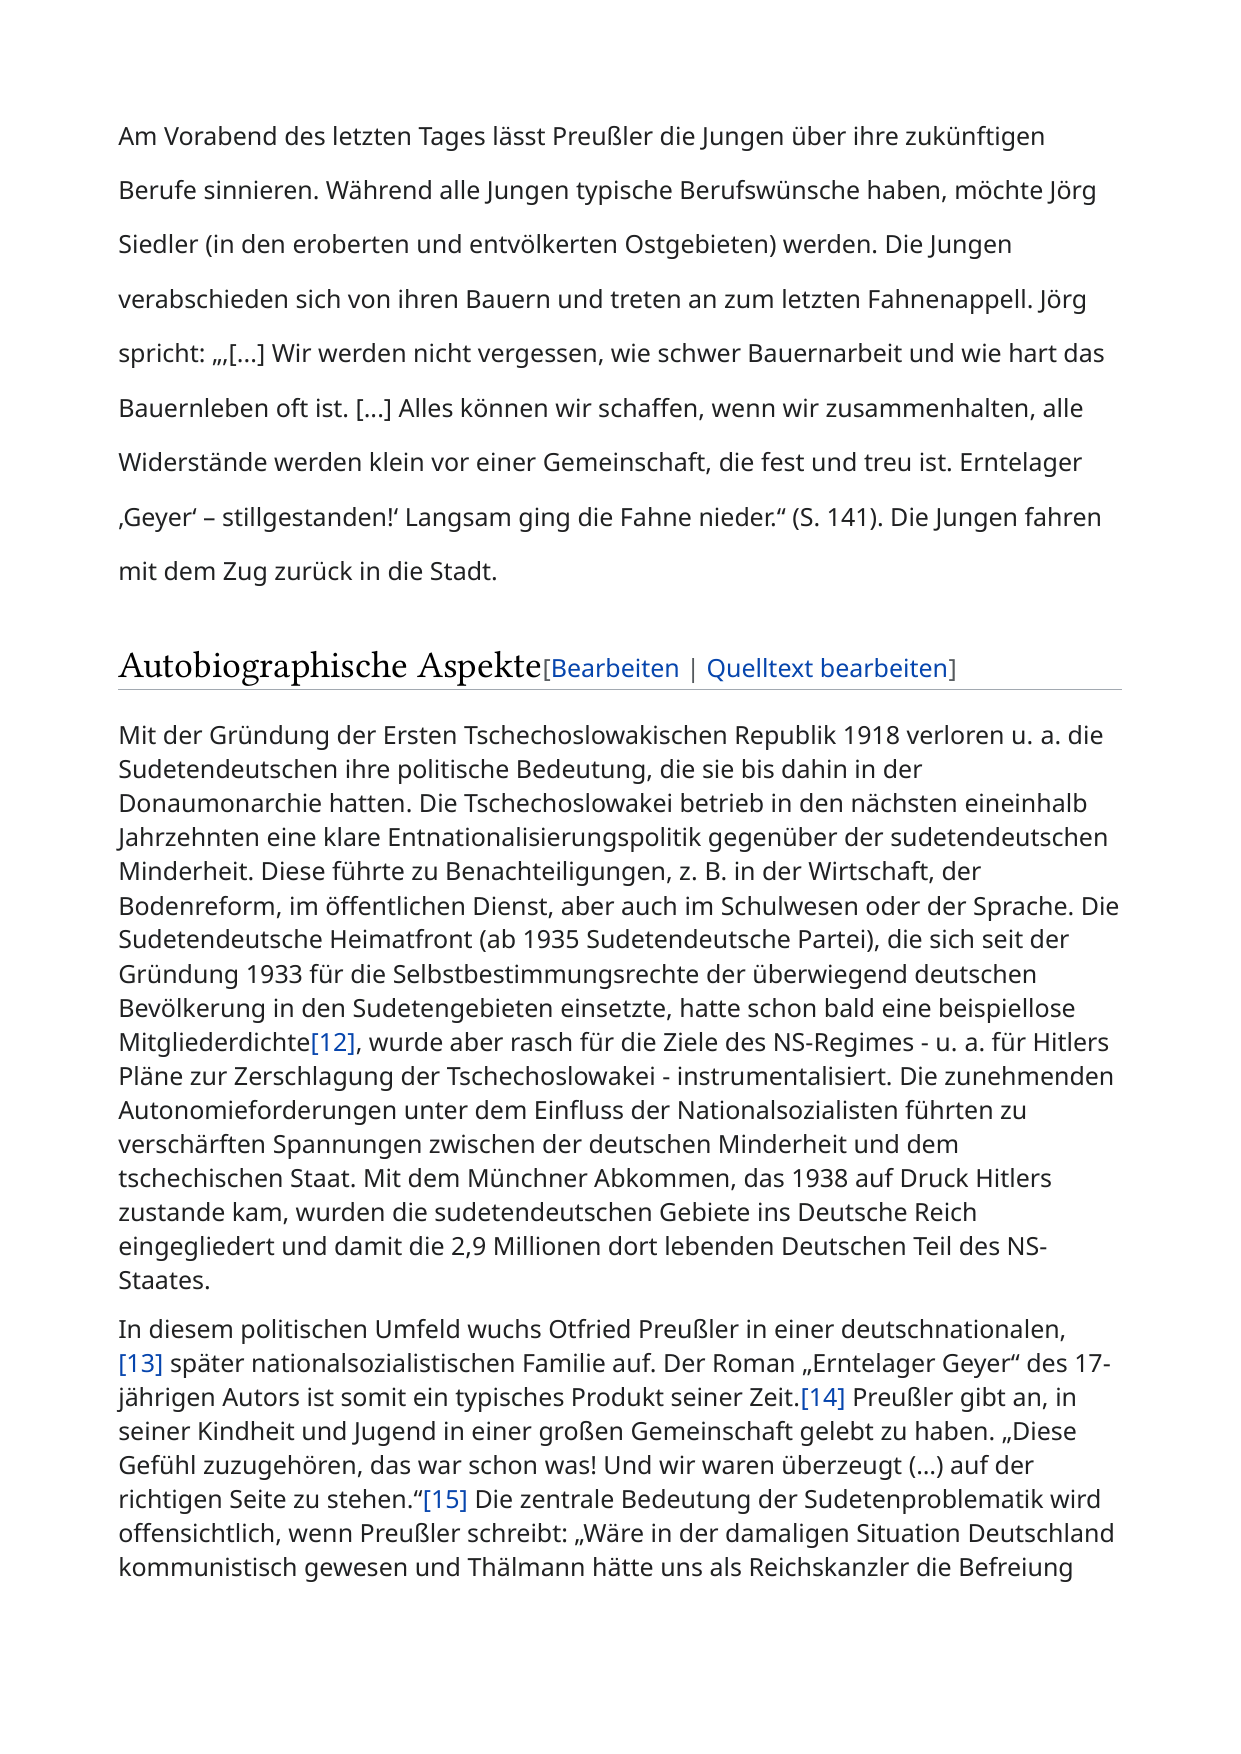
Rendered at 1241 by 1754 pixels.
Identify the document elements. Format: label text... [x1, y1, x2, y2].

subtitle Autobiographische Aspekte[Bearbeiten | Quelltext bearbeiten] [118, 644, 1122, 689]
text Am Vorabend des letzten Tages lässt Preußler die Jungen über ihre zukünftigen Berufe sinnieren. Während alle Jungen typische Berufswünsche haben, möchte Jörg Siedler (in den eroberten und entvölkerten Ostgebieten) werden. Die Jungen verabschieden sich von ihren Bauern und treten an zum letzten Fahnenappell. Jörg spricht: „‚[...] Wir werden nicht vergessen, wie schwer Bauernarbeit und wie hart das Bauernleben oft ist. [...] Alles können wir schaffen, wenn wir zusammenhalten, alle Widerstände werden klein vor einer Gemeinschaft, die fest und treu ist. Erntelager ‚Geyer‘ – stillgestanden!‘ Langsam ging die Fahne nieder.“ (S. 141). Die Jungen fahren mit dem Zug zurück in die Stadt. [118, 118, 1122, 588]
text Mit der Gründung der Ersten Tschechoslowakischen Republik 1918 verloren u. a. die Sudetendeutschen ihre politische Bedeutung, die sie bis dahin in der Donaumonarchie hatten. Die Tschechoslowakei betrieb in den nächsten eineinhalb Jahrzehnten eine klare Entnationalisierungspolitik gegenüber der sudetendeutschen Minderheit. Diese führte zu Benachteiligungen, z. B. in der Wirtschaft, der Bodenreform, im öffentlichen Dienst, aber auch im Schulwesen oder der Sprache. Die Sudetendeutsche Heimatfront (ab 1935 Sudetendeutsche Partei), die sich seit der Gründung 1933 für die Selbstbestimmungsrechte der überwiegend deutschen Bevölkerung in den Sudetengebieten einsetzte, hatte schon bald eine beispiellose Mitgliederdichte[12], wurde aber rasch für die Ziele des NS-Regimes - u. a. für Hitlers Pläne zur Zerschlagung der Tschechoslowakei - instrumentalisiert. Die zunehmenden Autonomieforderungen unter dem Einfluss der Nationalsozialisten führten zu verschärften Spannungen zwischen der deutschen Minderheit und dem tschechischen Staat. Mit dem Münchner Abkommen, das 1938 auf Druck Hitlers zustande kam, wurden die sudetendeutschen Gebiete ins Deutsche Reich eingegliedert und damit die 2,9 Millionen dort lebenden Deutschen Teil des NS-Staates. [118, 718, 1122, 1297]
text In diesem politischen Umfeld wuchs Otfried Preußler in einer deutschnationalen,[13] später nationalsozialistischen Familie auf. Der Roman „Erntelager Geyer“ des 17-jährigen Autors ist somit ein typisches Produkt seiner Zeit.[14] Preußler gibt an, in seiner Kindheit und Jugend in einer großen Gemeinschaft gelebt zu haben. „Diese Gefühl zuzugehören, das war schon was! Und wir waren überzeugt (…) auf der richtigen Seite zu stehen.“[15] Die zentrale Bedeutung der Sudetenproblematik wird offensichtlich, wenn Preußler schreibt: „Wäre in der damaligen Situation Deutschland kommunistisch gewesen und Thälmann hätte uns als Reichskanzler die Befreiung [118, 1311, 1122, 1584]
